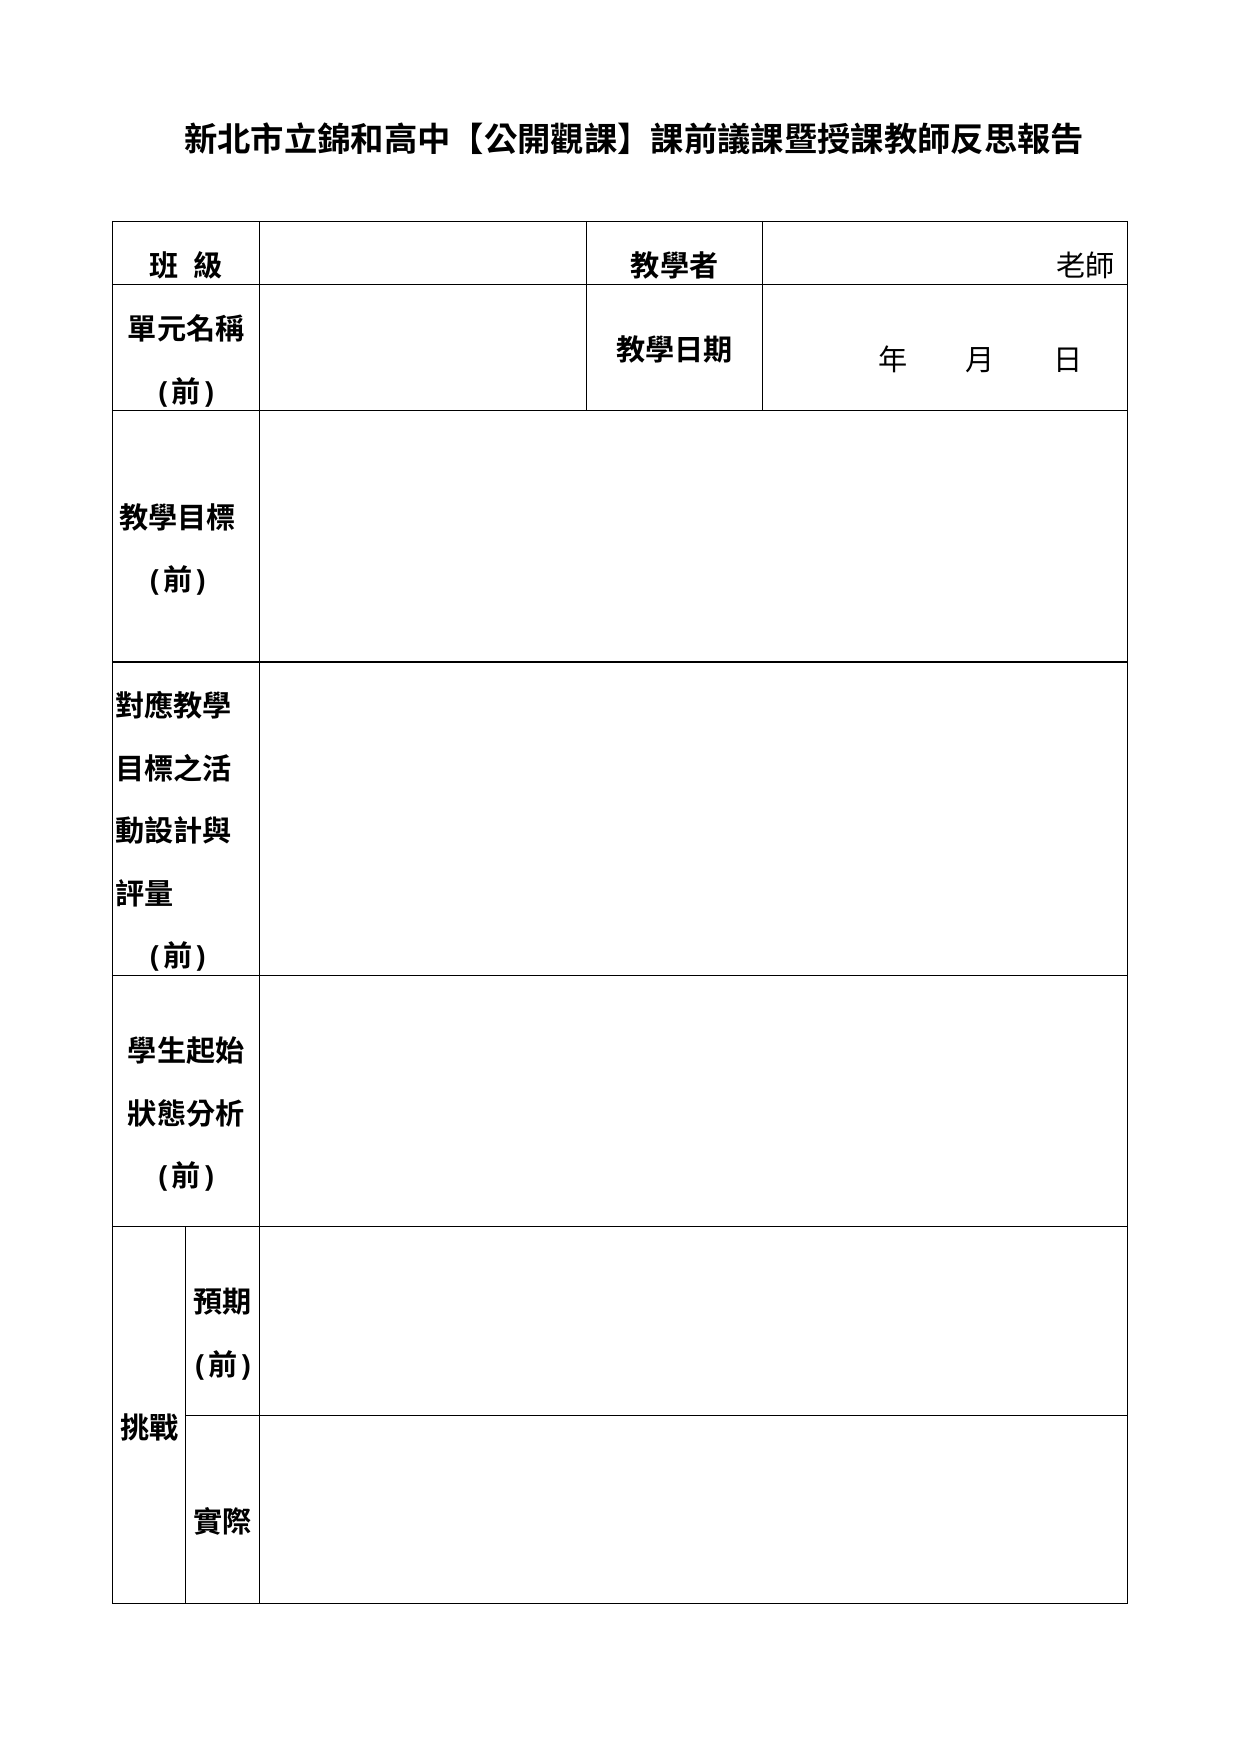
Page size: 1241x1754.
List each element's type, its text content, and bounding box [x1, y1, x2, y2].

table_cell [260, 1227, 1127, 1414]
table_cell [260, 1416, 1127, 1603]
table_cell 教學目標 (前) [113, 411, 259, 661]
table_header 老師 [763, 222, 1127, 284]
text 新北市立錦和高中【公開觀課】課前議課暨授課教師反思報告 [119, 96, 1148, 158]
table_cell 對應教學目標之活動設計與評量 (前) [113, 663, 259, 975]
table_cell [260, 411, 1127, 661]
table_cell 預期 (前) [186, 1227, 259, 1414]
table_cell 單元名稱 (前) [113, 285, 259, 410]
table_cell [260, 663, 1127, 975]
table_header [260, 222, 586, 284]
table_header 班 級 [113, 222, 259, 284]
table_cell [260, 976, 1127, 1226]
table_cell 實際 [186, 1416, 259, 1603]
table_cell 學生起始狀態分析 (前) [113, 976, 259, 1226]
table_cell 教學日期 [587, 285, 762, 410]
table_header 教學者 [587, 222, 762, 284]
table_cell 挑戰 [113, 1227, 185, 1603]
table_cell 年 月 日 [763, 285, 1127, 410]
table_cell [260, 285, 586, 410]
